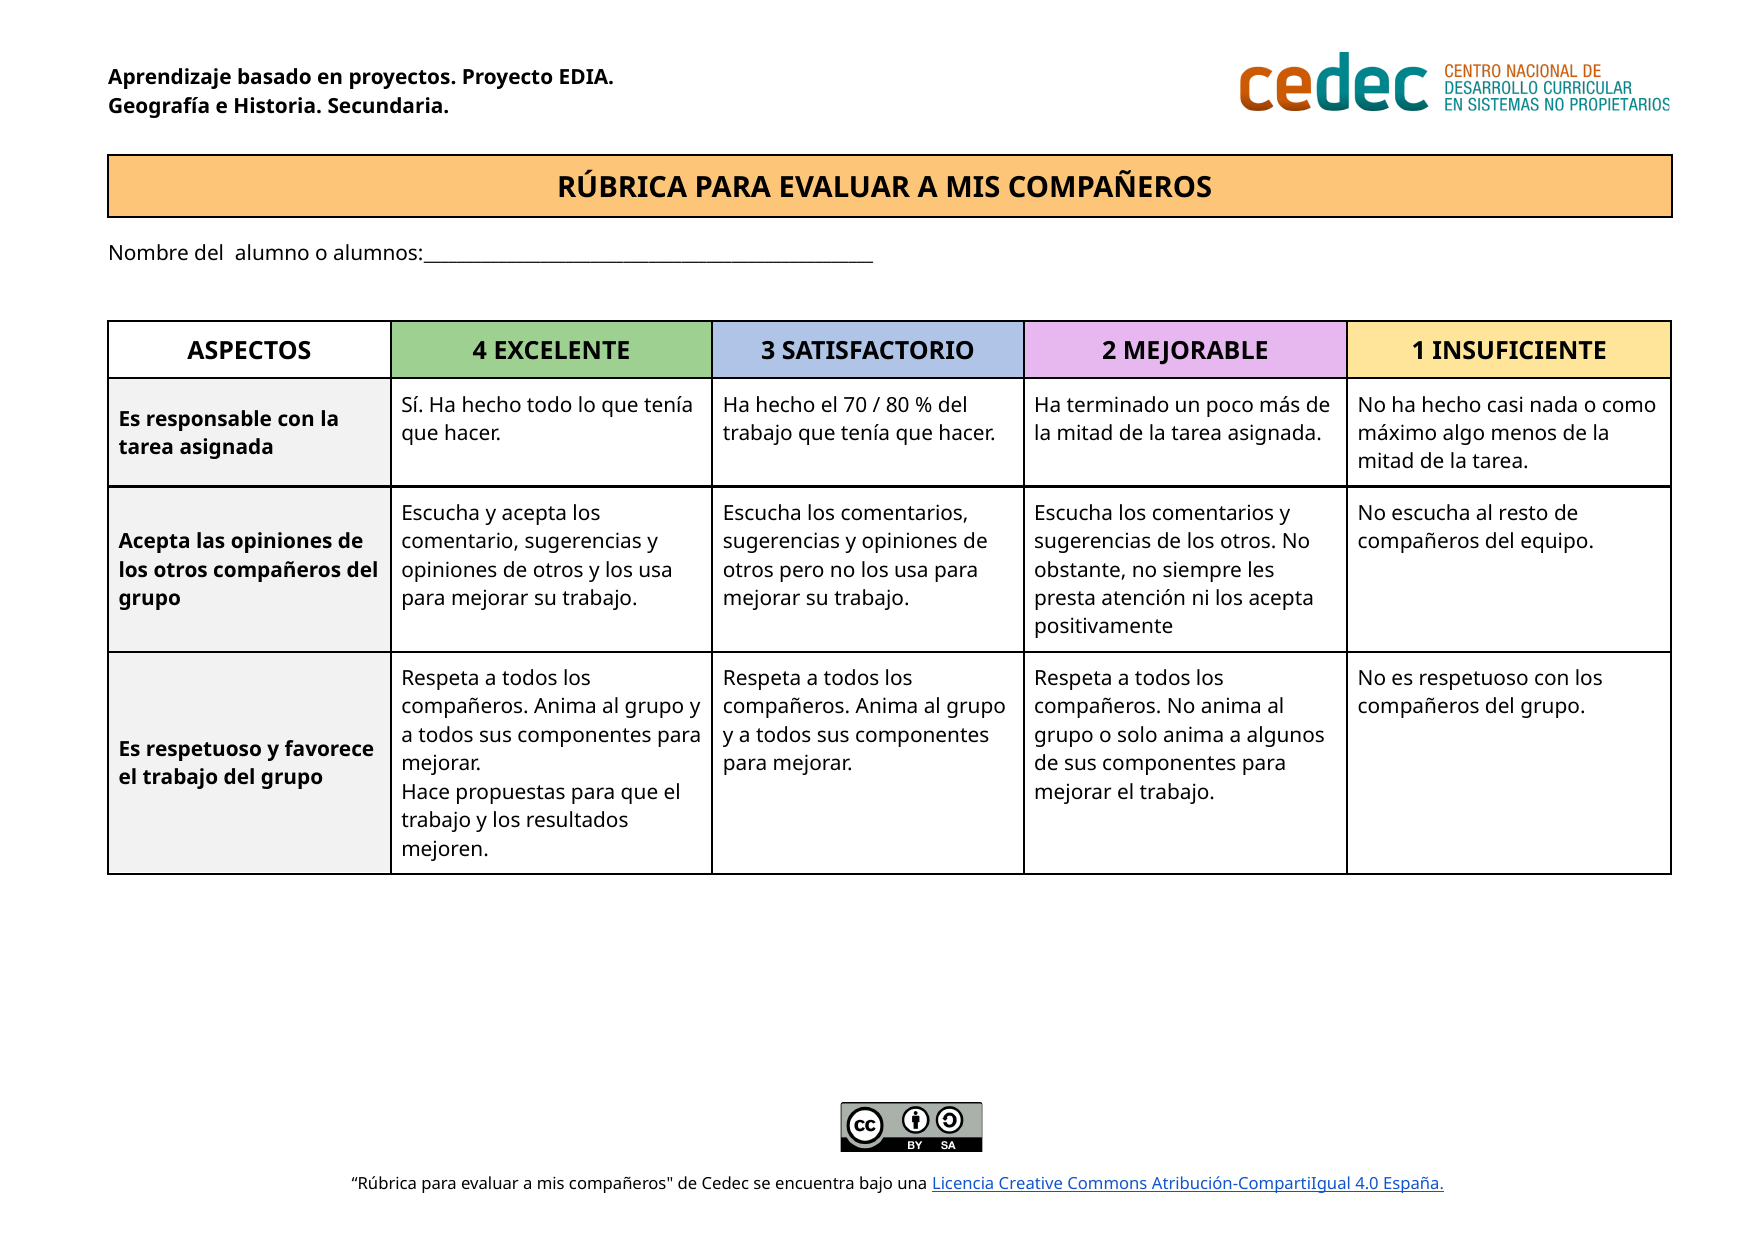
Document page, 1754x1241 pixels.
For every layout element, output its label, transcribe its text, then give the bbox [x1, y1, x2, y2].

table_header RÚBRICA PARA EVALUAR A MIS COMPAÑEROS [109, 156, 1671, 216]
table_cell Escucha los comentarios, sugerencias y opiniones de otros pero no los usa para mejorar su trabajo. [713, 488, 1023, 651]
table_cell Sí. Ha hecho todo lo que tenía que hacer. [392, 379, 711, 485]
table_header 3 SATISFACTORIO [713, 322, 1023, 377]
table_cell Escucha y acepta los comentario, sugerencias y opiniones de otros y los usa para mejorar su trabajo. [392, 488, 711, 651]
picture [1240, 52, 1670, 111]
table_cell No ha hecho casi nada o como máximo algo menos de la mitad de la tarea. [1348, 379, 1670, 485]
text Nombre del alumno o alumnos:______________________________________________________ [108, 218, 1688, 266]
table_header 1 INSUFICIENTE [1348, 322, 1670, 377]
table_cell Respeta a todos los compañeros. No anima al grupo o solo anima a algunos de sus componentes para mejorar el trabajo. [1025, 653, 1346, 872]
picture [840, 1102, 983, 1152]
table_header ASPECTOS [109, 322, 390, 377]
table_cell Es responsable con la tarea asignada [109, 379, 390, 485]
table_cell No es respetuoso con los compañeros del grupo. [1348, 653, 1670, 872]
table_cell Ha hecho el 70 / 80 % del trabajo que tenía que hacer. [713, 379, 1023, 485]
table_header 2 MEJORABLE [1025, 322, 1346, 377]
table_cell Respeta a todos los compañeros. Anima al grupo y a todos sus componentes para mejorar. Hace propuestas para que el trabajo y los resultados mejoren. [392, 653, 711, 872]
table_cell Es respetuoso y favorece el trabajo del grupo [109, 653, 390, 872]
table_cell Acepta las opiniones de los otros compañeros del grupo [109, 488, 390, 651]
table_header 4 EXCELENTE [392, 322, 711, 377]
table_cell Escucha los comentarios y sugerencias de los otros. No obstante, no siempre les presta atención ni los acepta positivamente [1025, 488, 1346, 651]
table_cell Ha terminado un poco más de la mitad de la tarea asignada. [1025, 379, 1346, 485]
table_cell No escucha al resto de compañeros del equipo. [1348, 488, 1670, 651]
table_cell Respeta a todos los compañeros. Anima al grupo y a todos sus componentes para mejorar. [713, 653, 1023, 872]
